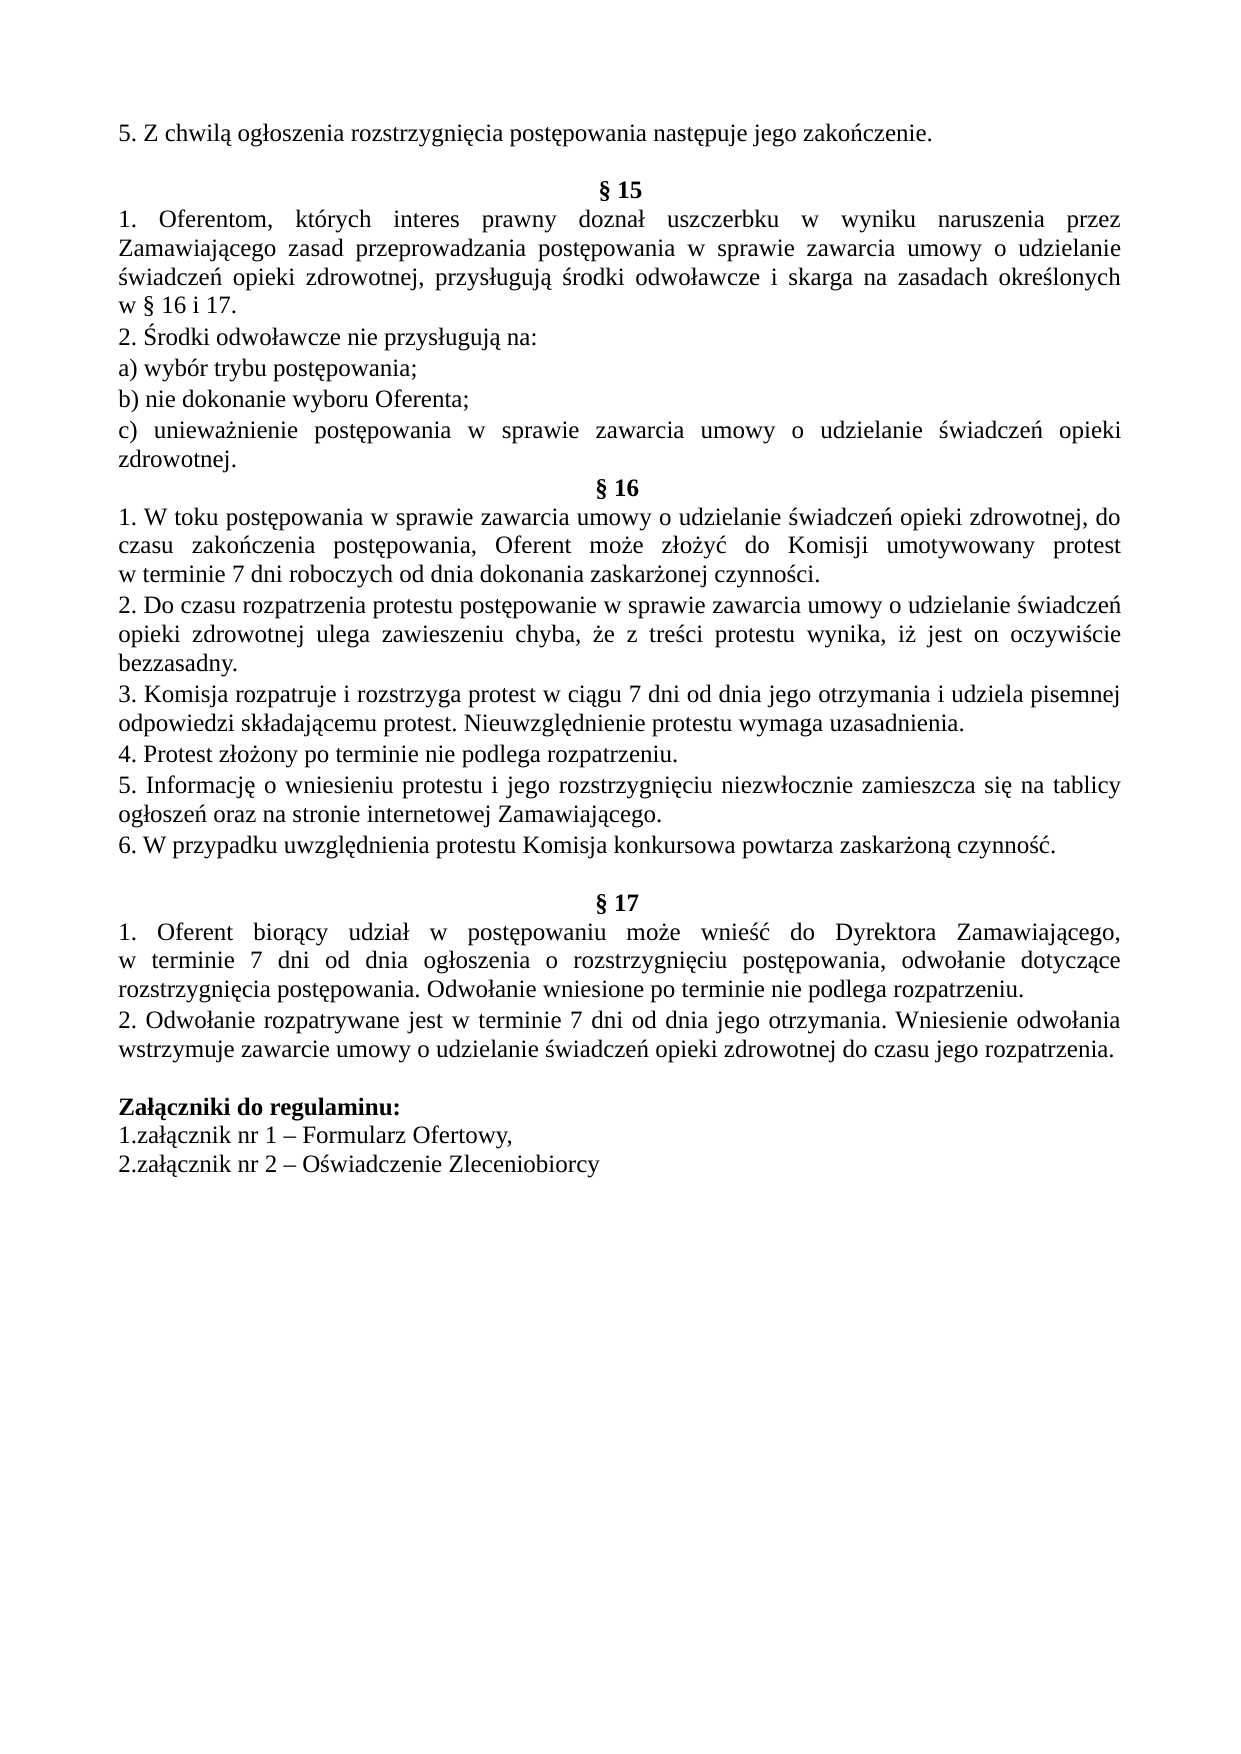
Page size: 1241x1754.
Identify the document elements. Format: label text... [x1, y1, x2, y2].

text 4. Protest złożony po terminie nie podlega rozpatrzeniu. [118, 739, 1122, 768]
text § 15 [118, 176, 1122, 204]
text 6. W przypadku uwzględnienia protestu Komisja konkursowa powtarza zaskarżoną czynność. [118, 831, 1122, 859]
text 5. Informację o wniesieniu protestu i jego rozstrzygnięciu niezwłocznie zamieszcza się na tablicy ogłoszeń oraz na stronie internetowej Zamawiającego. [118, 771, 1122, 828]
text § 17 [118, 888, 1122, 917]
text 1. Oferentom, których interes prawny doznał uszczerbku w wyniku naruszenia przez Zamawiającego zasad przeprowadzania postępowania w sprawie zawarcia umowy o udzielanie świadczeń opieki zdrowotnej, przysługują środki odwoławcze i skarga na zasadach określonych w § 16 i 17. [118, 204, 1122, 319]
text § 16 [118, 473, 1122, 502]
text Załączniki do regulaminu: [118, 1092, 1122, 1120]
text 2. Odwołanie rozpatrywane jest w terminie 7 dni od dnia jego otrzymania. Wniesienie odwołania wstrzymuje zawarcie umowy o udzielanie świadczeń opieki zdrowotnej do czasu jego rozpatrzenia. [118, 1005, 1122, 1063]
list 5. Z chwilą ogłoszenia rozstrzygnięcia postępowania następuje jego zakończenie. [118, 118, 1122, 147]
text b) nie dokonanie wyboru Oferenta; [118, 384, 1122, 413]
text c) unieważnienie postępowania w sprawie zawarcia umowy o udzielanie świadczeń opieki zdrowotnej. [118, 416, 1122, 473]
text a) wybór trybu postępowania; [118, 353, 1122, 382]
text 1.załącznik nr 1 – Formularz Ofertowy, [118, 1120, 1122, 1149]
text 2.załącznik nr 2 – Oświadczenie Zleceniobiorcy [118, 1149, 1122, 1178]
text 2. Do czasu rozpatrzenia protestu postępowanie w sprawie zawarcia umowy o udzielanie świadczeń opieki zdrowotnej ulega zawieszeniu chyba, że z treści protestu wynika, iż jest on oczywiście bezzasadny. [118, 591, 1122, 677]
text 2. Środki odwoławcze nie przysługują na: [118, 322, 1122, 351]
text 1. W toku postępowania w sprawie zawarcia umowy o udzielanie świadczeń opieki zdrowotnej, do czasu zakończenia postępowania, Oferent może złożyć do Komisji umotywowany protest w terminie 7 dni roboczych od dnia dokonania zaskarżonej czynności. [118, 502, 1122, 588]
text 3. Komisja rozpatruje i rozstrzyga protest w ciągu 7 dni od dnia jego otrzymania i udziela pisemnej odpowiedzi składającemu protest. Nieuwzględnienie protestu wymaga uzasadnienia. [118, 679, 1122, 737]
text 1. Oferent biorący udział w postępowaniu może wnieść do Dyrektora Zamawiającego, w terminie 7 dni od dnia ogłoszenia o rozstrzygnięciu postępowania, odwołanie dotyczące rozstrzygnięcia postępowania. Odwołanie wniesione po terminie nie podlega rozpatrzeniu. [118, 917, 1122, 1003]
